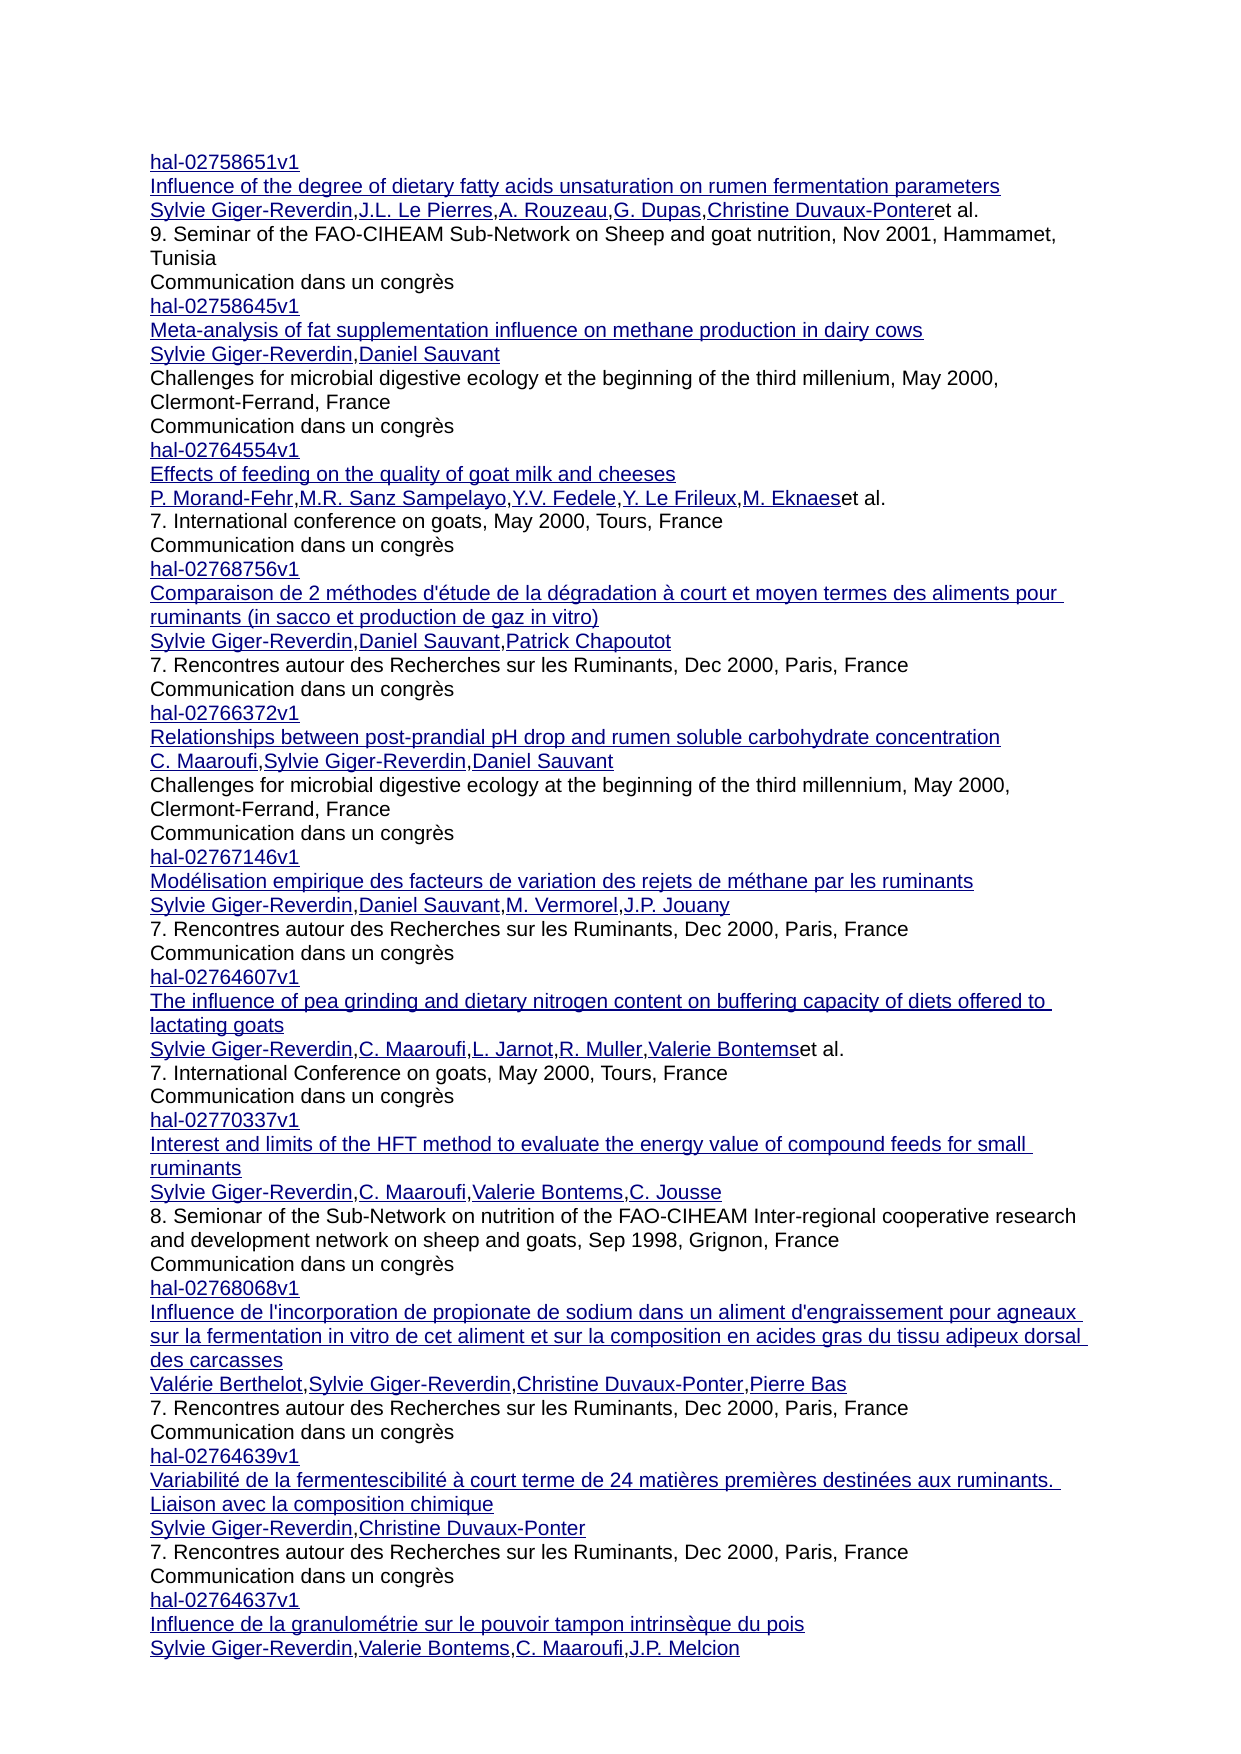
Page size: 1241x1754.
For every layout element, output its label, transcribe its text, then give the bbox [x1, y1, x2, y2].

table_cell Influence of the degree of dietary fatty acids unsaturation on rumen fermentation parameters Sylvie Giger-Reverdin,J.L. Le Pierres,A. Rouzeau,G. Dupas,Christine Duvaux-Ponteret al. 9. Seminar of the FAO-CIHEAM Sub-Network on Sheep and goat nutrition, Nov 2001, Hammamet, Tunisia Communication dans un congrès hal-02758645v1 [150, 174, 1090, 318]
table_cell Modélisation empirique des facteurs de variation des rejets de méthane par les ruminants Sylvie Giger-Reverdin,Daniel Sauvant,M. Vermorel,J.P. Jouany 7. Rencontres autour des Recherches sur les Ruminants, Dec 2000, Paris, France Communication dans un congrès hal-02764607v1 [150, 869, 1090, 988]
table_cell hal-02758651v1 [150, 150, 1090, 174]
table_cell Effects of feeding on the quality of goat milk and cheeses P. Morand-Fehr,M.R. Sanz Sampelayo,Y.V. Fedele,Y. Le Frileux,M. Eknaeset al. 7. International conference on goats, May 2000, Tours, France Communication dans un congrès hal-02768756v1 [150, 461, 1090, 581]
table_cell Meta-analysis of fat supplementation influence on methane production in dairy cows Sylvie Giger-Reverdin,Daniel Sauvant Challenges for microbial digestive ecology et the beginning of the third millenium, May 2000, Clermont-Ferrand, France Communication dans un congrès hal-02764554v1 [150, 318, 1090, 461]
table_cell Influence de la granulométrie sur le pouvoir tampon intrinsèque du pois Sylvie Giger-Reverdin,Valerie Bontems,C. Maaroufi,J.P. Melcion [150, 1611, 1090, 1659]
table_cell Comparaison de 2 méthodes d'étude de la dégradation à court et moyen termes des aliments pour ruminants (in sacco et production de gaz in vitro) Sylvie Giger-Reverdin,Daniel Sauvant,Patrick Chapoutot 7. Rencontres autour des Recherches sur les Ruminants, Dec 2000, Paris, France Communication dans un congrès hal-02766372v1 [150, 581, 1090, 725]
table_cell Influence de l'incorporation de propionate de sodium dans un aliment d'engraissement pour agneaux sur la fermentation in vitro de cet aliment et sur la composition en acides gras du tissu adipeux dorsal des carcasses Valérie Berthelot,Sylvie Giger-Reverdin,Christine Duvaux-Ponter,Pierre Bas 7. Rencontres autour des Recherches sur les Ruminants, Dec 2000, Paris, France Communication dans un congrès hal-02764639v1 [150, 1300, 1090, 1468]
table_cell Variabilité de la fermentescibilité à court terme de 24 matières premières destinées aux ruminants. Liaison avec la composition chimique Sylvie Giger-Reverdin,Christine Duvaux-Ponter 7. Rencontres autour des Recherches sur les Ruminants, Dec 2000, Paris, France Communication dans un congrès hal-02764637v1 [150, 1468, 1090, 1611]
table_cell The influence of pea grinding and dietary nitrogen content on buffering capacity of diets offered to lactating goats Sylvie Giger-Reverdin,C. Maaroufi,L. Jarnot,R. Muller,Valerie Bontemset al. 7. International Conference on goats, May 2000, Tours, France Communication dans un congrès hal-02770337v1 [150, 989, 1090, 1132]
table_cell Interest and limits of the HFT method to evaluate the energy value of compound feeds for small ruminants Sylvie Giger-Reverdin,C. Maaroufi,Valerie Bontems,C. Jousse 8. Semionar of the Sub-Network on nutrition of the FAO-CIHEAM Inter-regional cooperative research and development network on sheep and goats, Sep 1998, Grignon, France Communication dans un congrès hal-02768068v1 [150, 1132, 1090, 1300]
table_cell Relationships between post-prandial pH drop and rumen soluble carbohydrate concentration C. Maaroufi,Sylvie Giger-Reverdin,Daniel Sauvant Challenges for microbial digestive ecology at the beginning of the third millennium, May 2000, Clermont-Ferrand, France Communication dans un congrès hal-02767146v1 [150, 725, 1090, 869]
